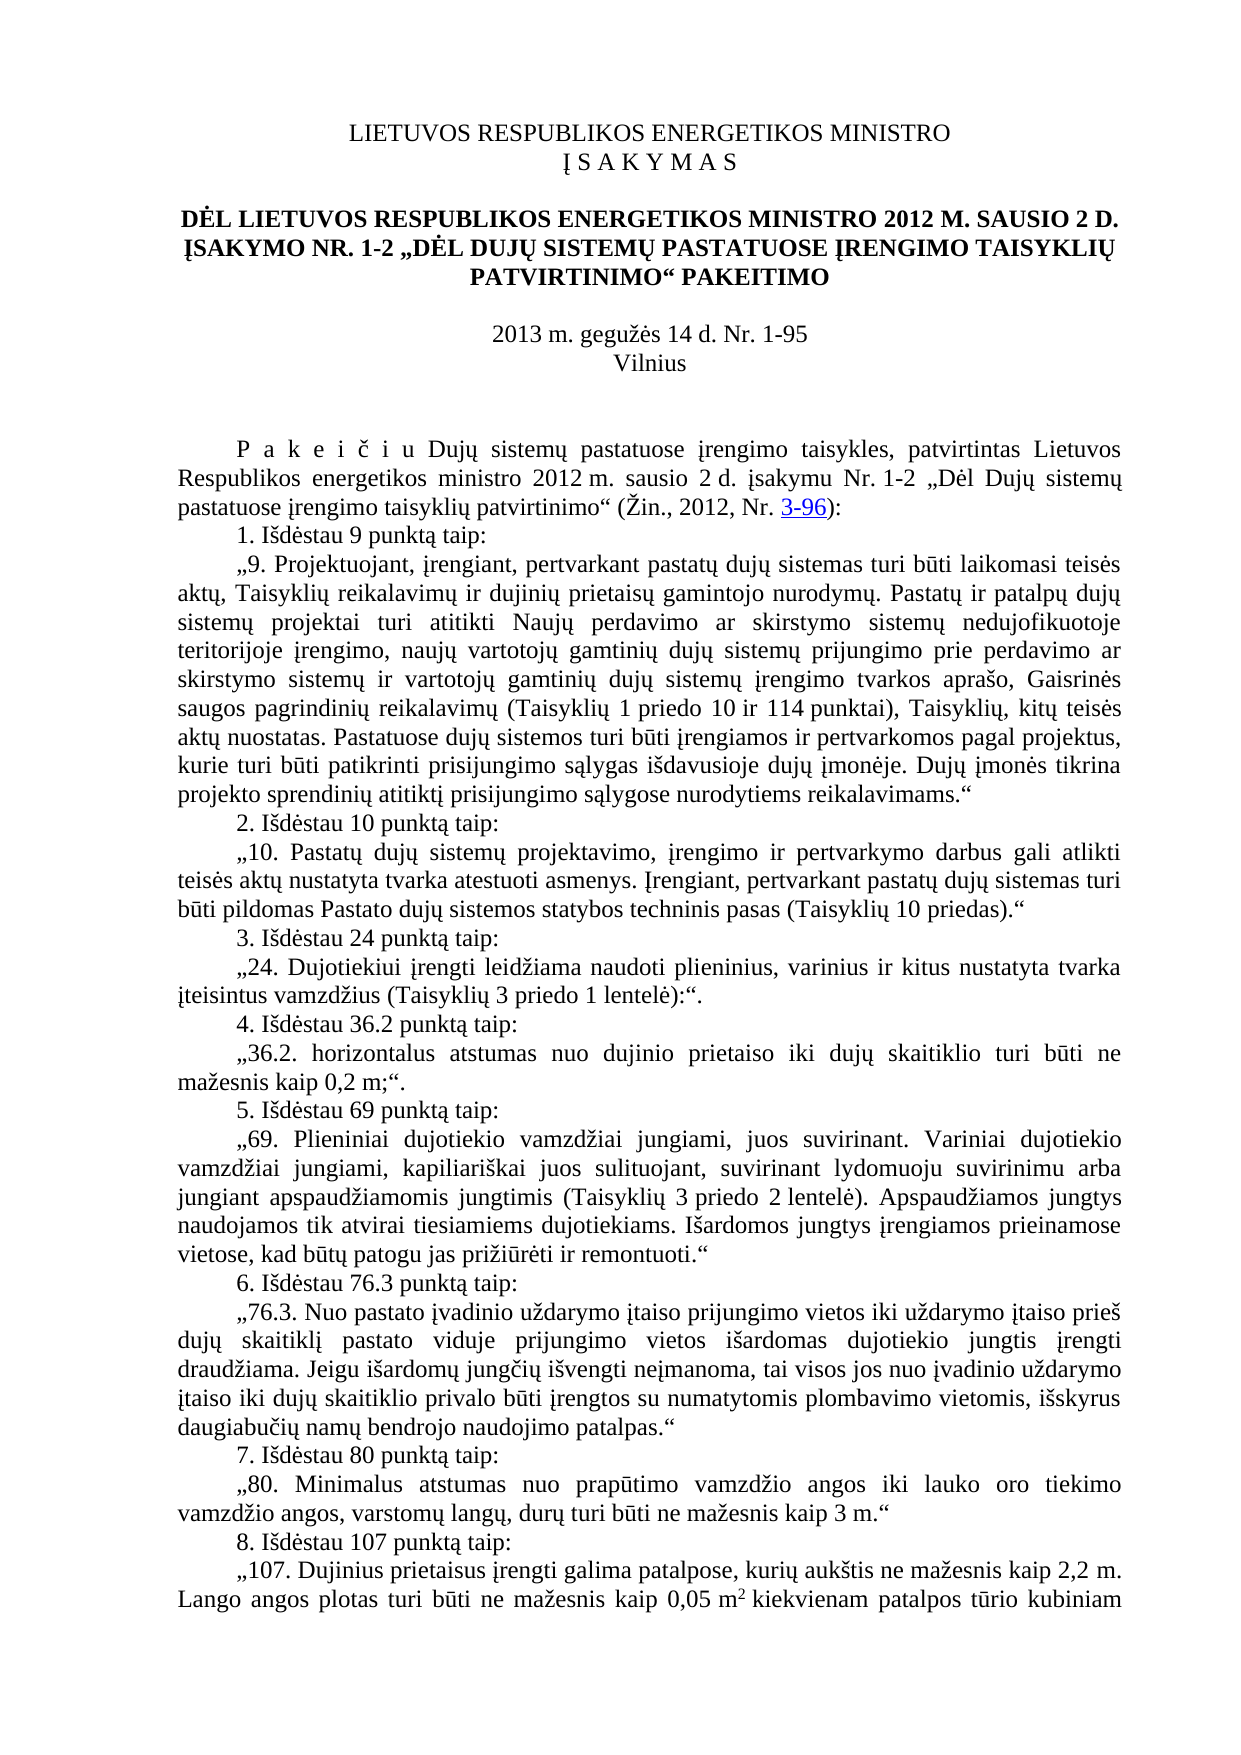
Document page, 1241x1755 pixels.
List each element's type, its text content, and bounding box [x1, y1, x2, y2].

text 6. Išdėstau 76.3 punktą taip: [177, 1268, 1122, 1297]
text į s a k y m a s [177, 147, 1122, 176]
text „69. Plieniniai dujotiekio vamzdžiai jungiami, juos suvirinant. Variniai dujotiekio vamzdžiai jungiami, kapiliariškai juos sulituojant, suvirinant lydomuoju suvirinimu arba jungiant apspaudžiamomis jungtimis (Taisyklių 3 priedo 2 lentelė). Apspaudžiamos jungtys naudojamos tik atvirai tiesiamiems dujotiekiams. Išardomos jungtys įrengiamos prieinamose vietose, kad būtų patogu jas prižiūrėti ir remontuoti.“ [177, 1124, 1122, 1268]
text „36.2. horizontalus atstumas nuo dujinio prietaiso iki dujų skaitiklio turi būti ne mažesnis kaip 0,2 m;“. [177, 1038, 1122, 1096]
text „76.3. Nuo pastato įvadinio uždarymo įtaiso prijungimo vietos iki uždarymo įtaiso prieš dujų skaitiklį pastato viduje prijungimo vietos išardomas dujotiekio jungtis įrengti draudžiama. Jeigu išardomų jungčių išvengti neįmanoma, tai visos jos nuo įvadinio uždarymo įtaiso iki dujų skaitiklio privalo būti įrengtos su numatytomis plombavimo vietomis, išskyrus daugiabučių namų bendrojo naudojimo patalpas.“ [177, 1297, 1122, 1441]
text Vilnius [177, 348, 1122, 377]
text 1. Išdėstau 9 punktą taip: [177, 521, 1122, 549]
text „24. Dujotiekiui įrengti leidžiama naudoti plieninius, varinius ir kitus nustatyta tvarka įteisintus vamzdžius (Taisyklių 3 priedo 1 lentelė):“. [177, 952, 1122, 1009]
text 2013 m. gegužės 14 d. Nr. 1-95 [177, 319, 1122, 348]
text 8. Išdėstau 107 punktą taip: [177, 1527, 1122, 1556]
text P a k e i č i u Dujų sistemų pastatuose įrengimo taisykles, patvirtintas Lietuvos Respublikos energetikos ministro 2012 m. sausio 2 d. įsakymu Nr. 1-2 „Dėl Dujų sistemų pastatuose įrengimo taisyklių patvirtinimo“ (Žin., 2012, Nr. 3-96): [177, 434, 1122, 521]
text 7. Išdėstau 80 punktą taip: [177, 1441, 1122, 1469]
text 4. Išdėstau 36.2 punktą taip: [177, 1009, 1122, 1038]
text „80. Minimalus atstumas nuo prapūtimo vamzdžio angos iki lauko oro tiekimo vamzdžio angos, varstomų langų, durų turi būti ne mažesnis kaip 3 m.“ [177, 1469, 1122, 1527]
text „10. Pastatų dujų sistemų projektavimo, įrengimo ir pertvarkymo darbus gali atlikti teisės aktų nustatyta tvarka atestuoti asmenys. Įrengiant, pertvarkant pastatų dujų sistemas turi būti pildomas Pastato dujų sistemos statybos techninis pasas (Taisyklių 10 priedas).“ [177, 837, 1122, 923]
text 5. Išdėstau 69 punktą taip: [177, 1096, 1122, 1124]
text DĖL lietuvos respublikos energetikos ministro 2012 m. sausio 2 d. įsakymo Nr. 1-2 „dėl dujų sistemų pastatuose įrengimo taisyklių patvirtinimo“ pakeitimo [177, 204, 1122, 291]
text „107. Dujinius prietaisus įrengti galima patalpose, kurių aukštis ne mažesnis kaip 2,2 m. Lango angos plotas turi būti ne mažesnis kaip 0,05 m2 kiekvienam patalpos tūrio kubiniam [177, 1556, 1122, 1613]
text „9. Projektuojant, įrengiant, pertvarkant pastatų dujų sistemas turi būti laikomasi teisės aktų, Taisyklių reikalavimų ir dujinių prietaisų gamintojo nurodymų. Pastatų ir patalpų dujų sistemų projektai turi atitikti Naujų perdavimo ar skirstymo sistemų nedujofikuotoje teritorijoje įrengimo, naujų vartotojų gamtinių dujų sistemų prijungimo prie perdavimo ar skirstymo sistemų ir vartotojų gamtinių dujų sistemų įrengimo tvarkos aprašo, Gaisrinės saugos pagrindinių reikalavimų (Taisyklių 1 priedo 10 ir 114 punktai), Taisyklių, kitų teisės aktų nuostatas. Pastatuose dujų sistemos turi būti įrengiamos ir pertvarkomos pagal projektus, kurie turi būti patikrinti prisijungimo sąlygas išdavusioje dujų įmonėje. Dujų įmonės tikrina projekto sprendinių atitiktį prisijungimo sąlygose nurodytiems reikalavimams.“ [177, 549, 1122, 808]
text LIETUVOS RESPUBLIKOS ENERGETIKOS MINISTRO [177, 118, 1122, 147]
text 2. Išdėstau 10 punktą taip: [177, 808, 1122, 837]
text 3. Išdėstau 24 punktą taip: [177, 923, 1122, 952]
